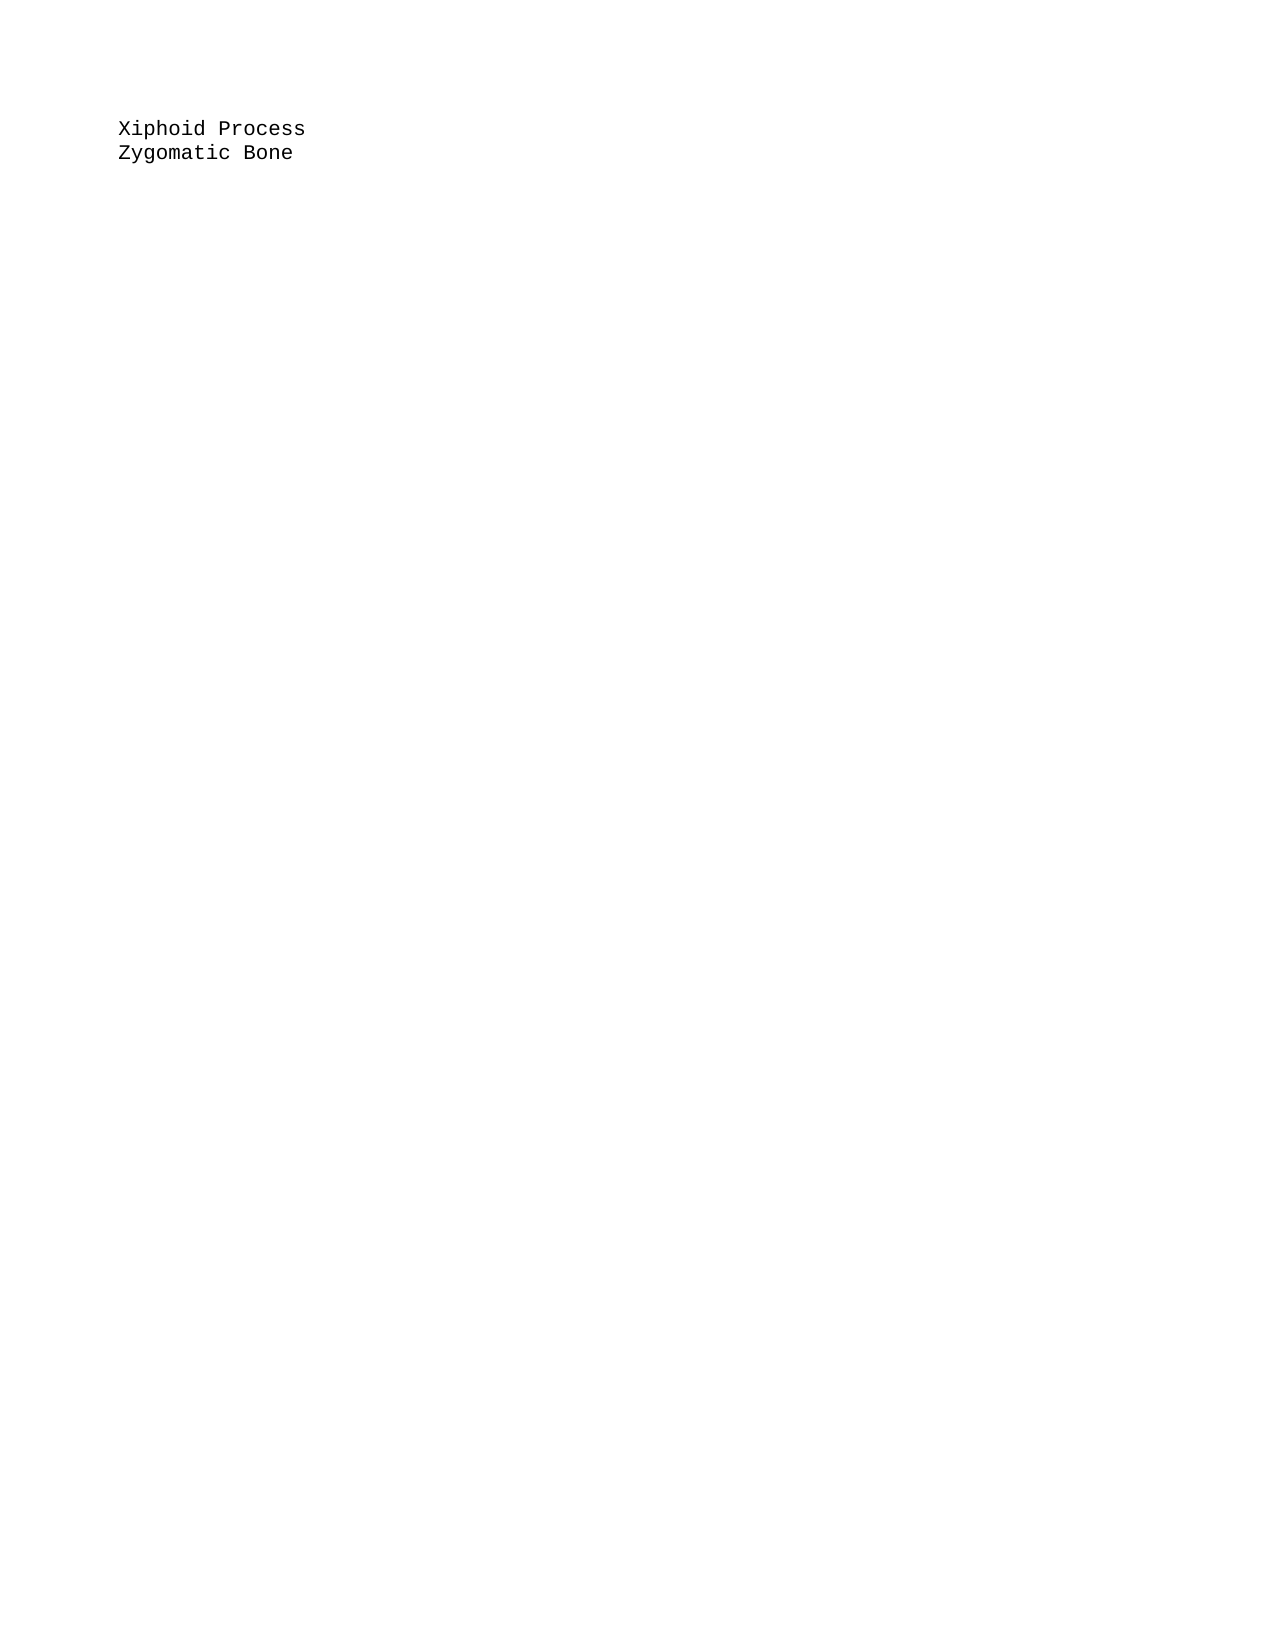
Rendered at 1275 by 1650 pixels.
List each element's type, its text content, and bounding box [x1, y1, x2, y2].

text Zygomatic Bone [118, 142, 1157, 165]
text Xiphoid Process [118, 118, 1157, 142]
